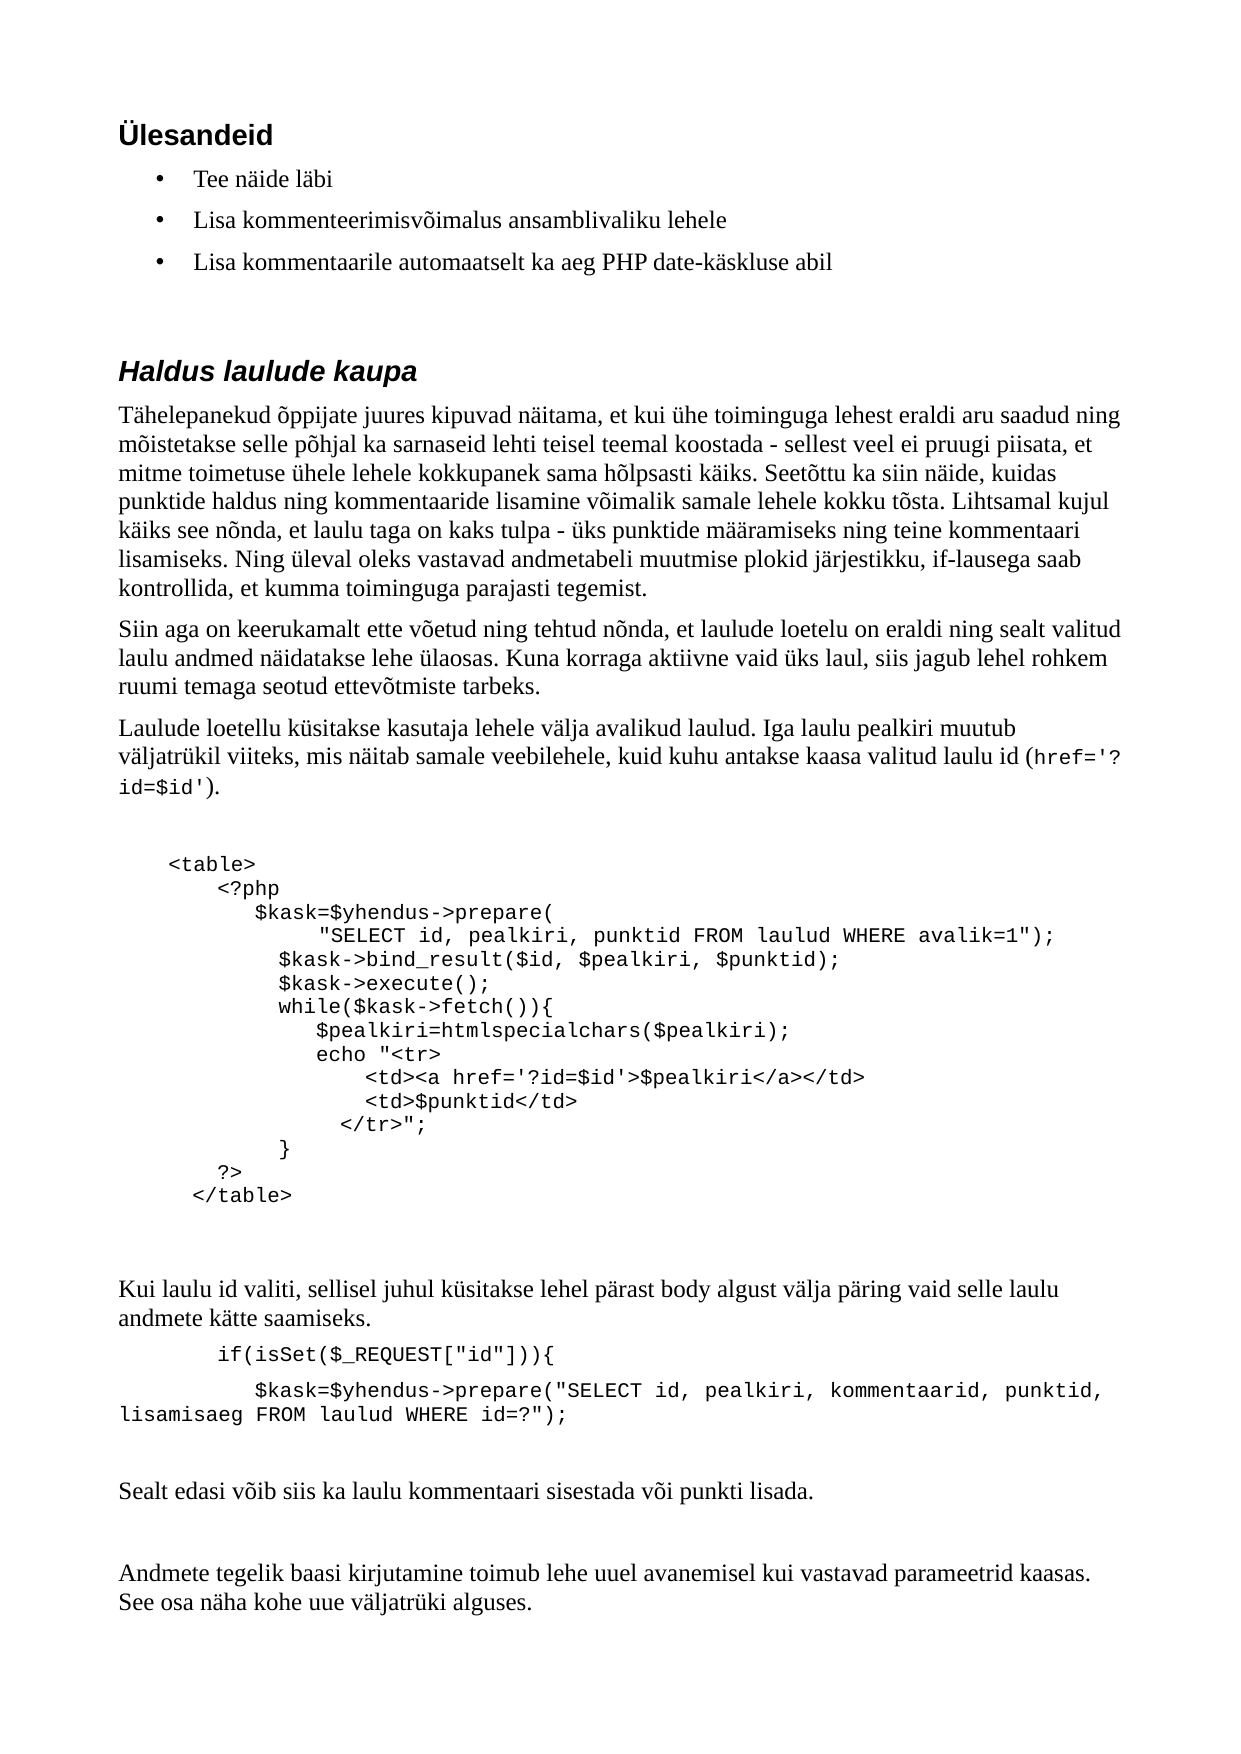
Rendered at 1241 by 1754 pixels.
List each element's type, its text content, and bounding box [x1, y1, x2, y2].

text echo "<tr> [118, 1043, 1122, 1067]
subtitle Haldus laulude kaupa [118, 354, 1122, 388]
text Andmete tegelik baasi kirjutamine toimub lehe uuel avanemisel kui vastavad parameetrid kaasas. See osa näha kohe uue väljatrüki alguses. [118, 1558, 1122, 1616]
text $kask=$yhendus->prepare("SELECT id, pealkiri, kommentaarid, punktid, lisamisaeg FROM laulud WHERE id=?"); [118, 1380, 1122, 1427]
text </table> [118, 1185, 1122, 1209]
text if(isSet($_REQUEST["id"])){ [118, 1344, 1122, 1368]
text } [118, 1138, 1122, 1162]
text Siin aga on keerukamalt ette võetud ning tehtud nõnda, et laulude loetelu on eraldi ning sealt valitud laulu andmed näidatakse lehe ülaosas. Kuna korraga aktiivne vaid üks laul, siis jagub lehel rohkem ruumi temaga seotud ettevõtmiste tarbeks. [118, 614, 1122, 700]
text Laulude loetellu küsitakse kasutaja lehele välja avalikud laulud. Iga laulu pealkiri muutub väljatrükil viiteks, mis näitab samale veebilehele, kuid kuhu antakse kaasa valitud laulu id (href='?id=$id'). [118, 713, 1122, 801]
text Kui laulu id valiti, sellisel juhul küsitakse lehel pärast body algust välja päring vaid selle laulu andmete kätte saamiseks. [118, 1274, 1122, 1331]
text <td><a href='?id=$id'>$pealkiri</a></td> [118, 1067, 1122, 1091]
text </tr>"; [118, 1114, 1122, 1138]
text $pealkiri=htmlspecialchars($pealkiri); [118, 1020, 1122, 1043]
text <?php [118, 878, 1122, 902]
text "SELECT id, pealkiri, punktid FROM laulud WHERE avalik=1"); [118, 925, 1122, 949]
text ?> [118, 1162, 1122, 1185]
list Tee näide läbi [156, 164, 1122, 193]
text <td>$punktid</td> [118, 1091, 1122, 1114]
text <table> [118, 854, 1122, 878]
text while($kask->fetch()){ [118, 996, 1122, 1020]
text Sealt edasi võib siis ka laulu kommentaari sisestada või punkti lisada. [118, 1476, 1122, 1505]
subtitle Ülesandeid [118, 118, 1122, 152]
list Lisa kommentaarile automaatselt ka aeg PHP date-käskluse abil [156, 247, 1122, 275]
text Tähelepanekud õppijate juures kipuvad näitama, et kui ühe toiminguga lehest eraldi aru saadud ning mõistetakse selle põhjal ka sarnaseid lehti teisel teemal koostada - sellest veel ei pruugi piisata, et mitme toimetuse ühele lehele kokkupanek sama hõlpsasti käiks. Seetõttu ka siin näide, kuidas punktide haldus ning kommentaaride lisamine võimalik samale lehele kokku tõsta. Lihtsamal kujul käiks see nõnda, et laulu taga on kaks tulpa - üks punktide määramiseks ning teine kommentaari lisamiseks. Ning üleval oleks vastavad andmetabeli muutmise plokid järjestikku, if-lausega saab kontrollida, et kumma toiminguga parajasti tegemist. [118, 400, 1122, 601]
text $kask->execute(); [118, 973, 1122, 996]
text $kask=$yhendus->prepare( [118, 902, 1122, 925]
text $kask->bind_result($id, $pealkiri, $punktid); [118, 949, 1122, 973]
list Lisa kommenteerimisvõimalus ansamblivaliku lehele [156, 205, 1122, 234]
